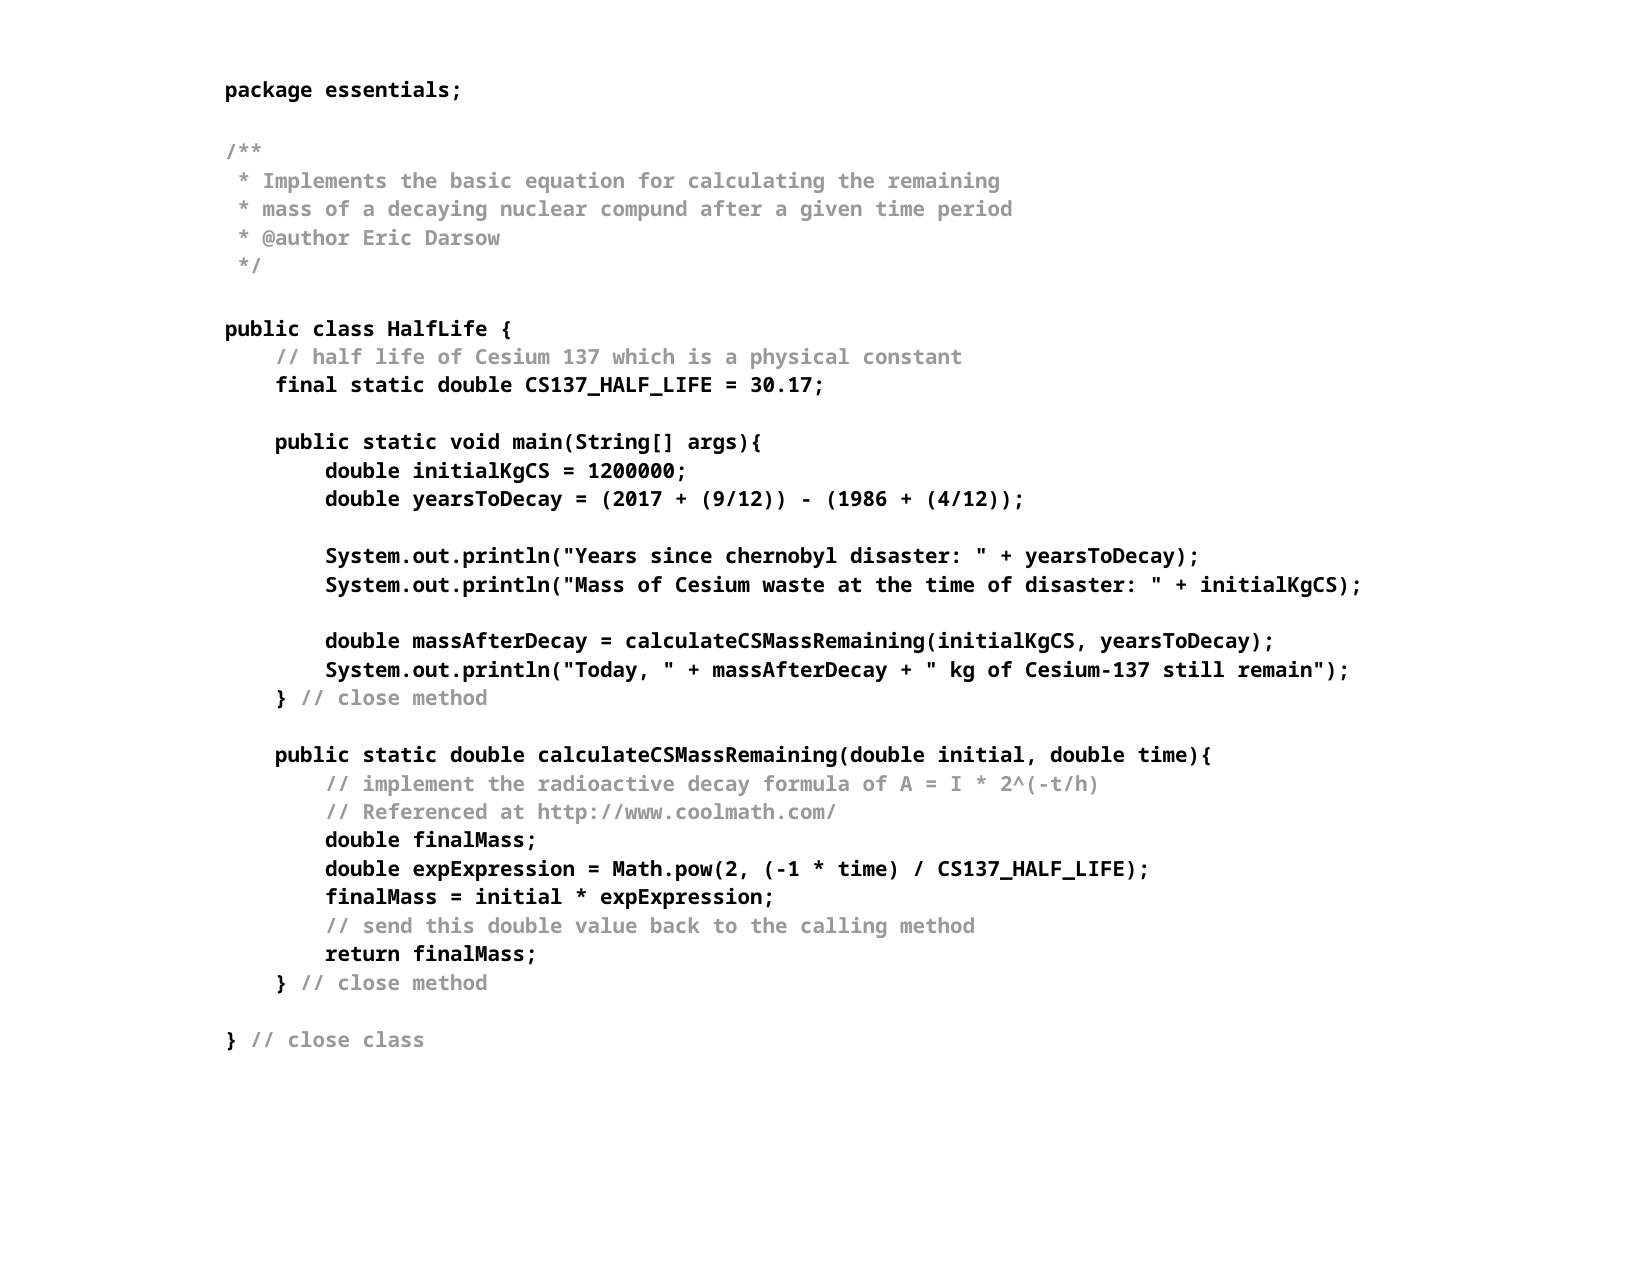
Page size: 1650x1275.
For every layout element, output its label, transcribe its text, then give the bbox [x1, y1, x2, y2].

text * mass of a decaying nuclear compund after a given time period [225, 194, 1425, 223]
text double yearsToDecay = (2017 + (9/12)) - (1986 + (4/12)); [225, 484, 1425, 513]
text double finalMass; [225, 826, 1425, 854]
text /** [225, 137, 1425, 166]
text final static double CS137_HALF_LIFE = 30.17; [225, 371, 1425, 399]
text } // close method [225, 683, 1425, 712]
text double massAfterDecay = calculateCSMassRemaining(initialKgCS, yearsToDecay); [225, 627, 1425, 655]
text * Implements the basic equation for calculating the remaining [225, 166, 1425, 194]
text public class HalfLife { [225, 314, 1425, 342]
text double expExpression = Math.pow(2, (-1 * time) / CS137_HALF_LIFE); [225, 854, 1425, 882]
text // Referenced at http://www.coolmath.com/ [225, 797, 1425, 826]
text public static void main(String[] args){ [225, 427, 1425, 456]
text package essentials; [225, 75, 1425, 103]
text public static double calculateCSMassRemaining(double initial, double time){ [225, 740, 1425, 769]
text // half life of Cesium 137 which is a physical constant [225, 342, 1425, 371]
text return finalMass; [225, 939, 1425, 968]
text } // close method [225, 968, 1425, 996]
text */ [225, 251, 1425, 280]
text } // close class [225, 1025, 1425, 1053]
text * @author Eric Darsow [225, 223, 1425, 251]
text System.out.println("Years since chernobyl disaster: " + yearsToDecay); [225, 541, 1425, 570]
text double initialKgCS = 1200000; [225, 456, 1425, 484]
text // send this double value back to the calling method [225, 911, 1425, 939]
text finalMass = initial * expExpression; [225, 882, 1425, 911]
text // implement the radioactive decay formula of A = I * 2^(-t/h) [225, 769, 1425, 797]
text System.out.println("Today, " + massAfterDecay + " kg of Cesium-137 still remain"); [225, 655, 1425, 683]
text System.out.println("Mass of Cesium waste at the time of disaster: " + initialKgCS); [225, 570, 1425, 598]
